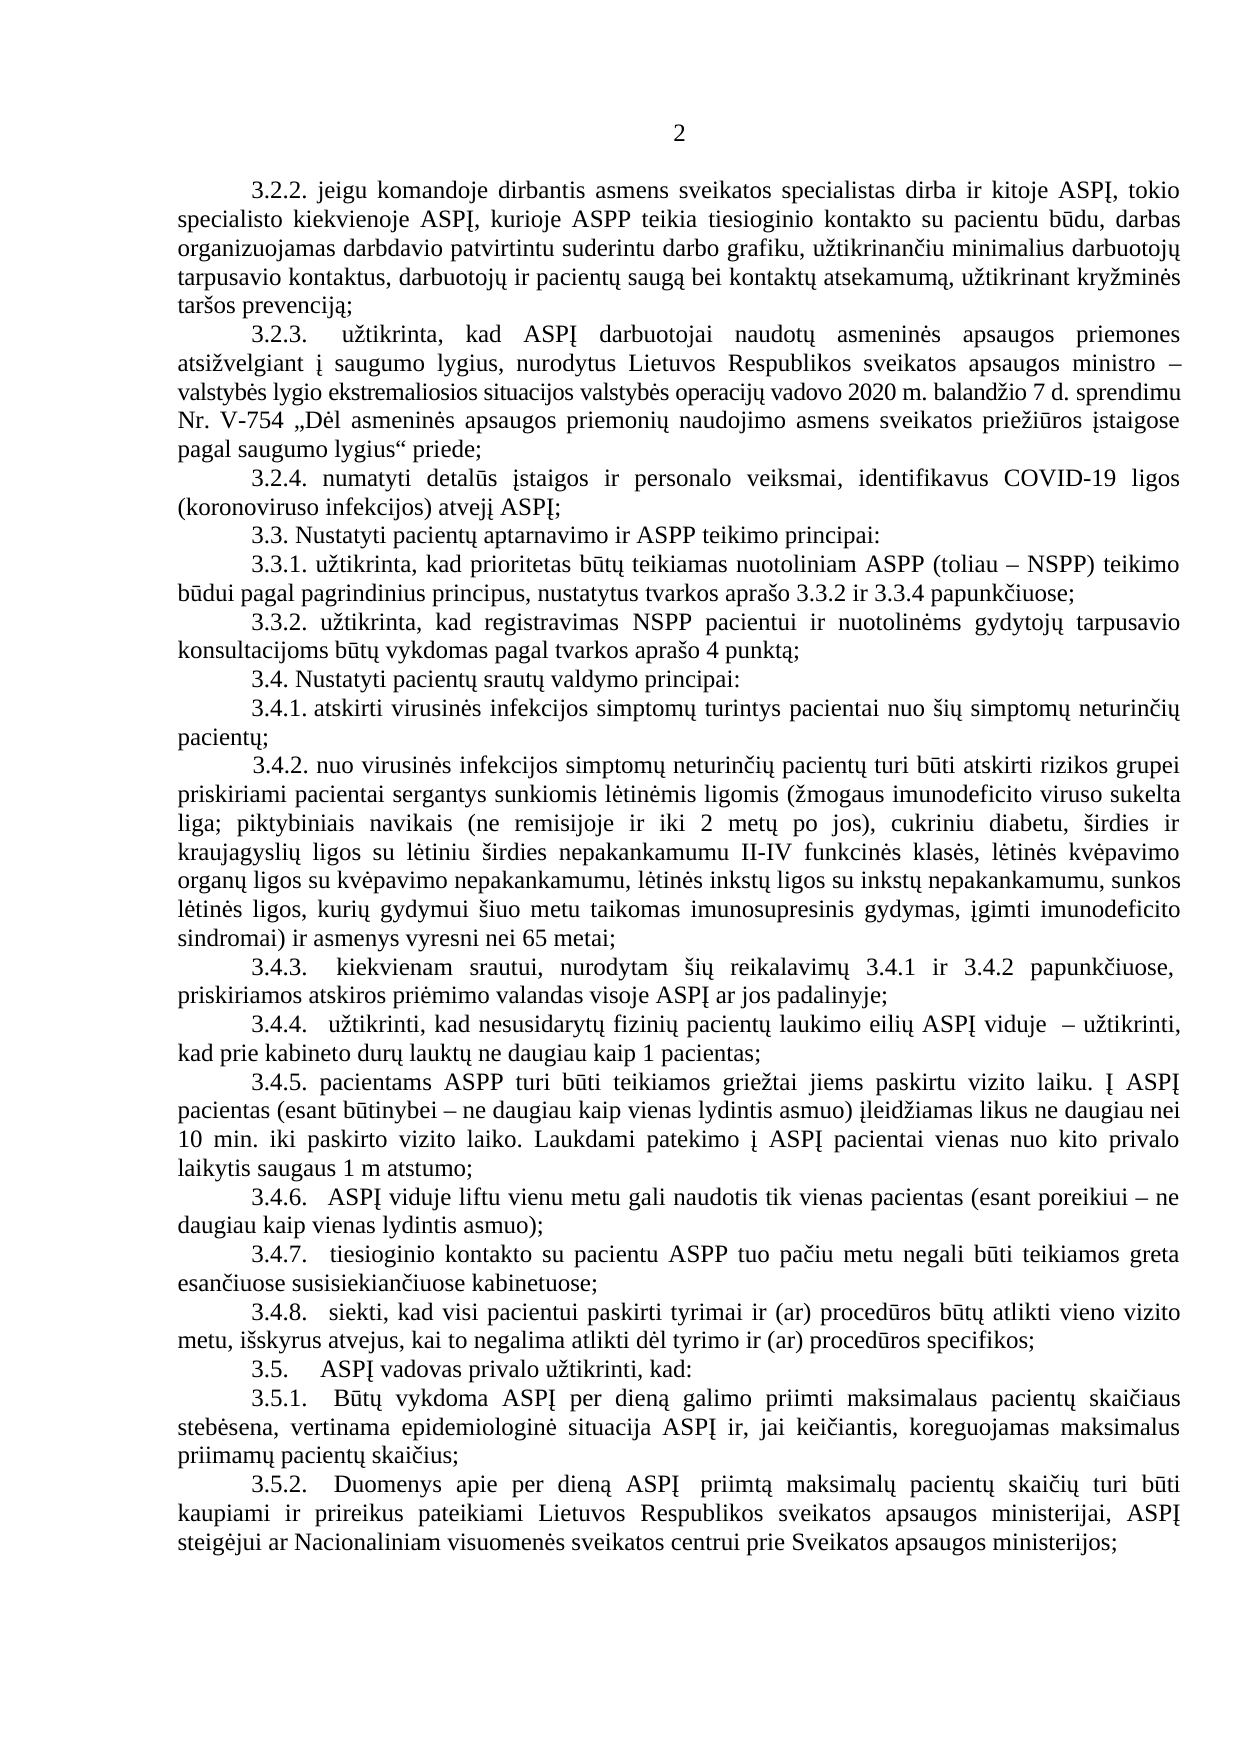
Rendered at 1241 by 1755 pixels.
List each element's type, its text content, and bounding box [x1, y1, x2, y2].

text 3.4.6. ASPĮ viduje liftu vienu metu gali naudotis tik vienas pacientas (esant poreikiui – ne daugiau kaip vienas lydintis asmuo); [177, 1182, 1181, 1239]
text 3.3. Nustatyti pacientų aptarnavimo ir ASPP teikimo principai: [177, 521, 1181, 549]
text 3.5. ASPĮ vadovas privalo užtikrinti, kad: [177, 1354, 1181, 1383]
text 3.4.1. atskirti virusinės infekcijos simptomų turintys pacientai nuo šių simptomų neturinčių pacientų; [177, 693, 1181, 751]
text 3.3.1. užtikrinta, kad prioritetas būtų teikiamas nuotoliniam ASPP (toliau – NSPP) teikimo būdui pagal pagrindinius principus, nustatytus tvarkos aprašo 3.3.2 ir 3.3.4 papunkčiuose; [177, 549, 1181, 607]
text 3.2.3. užtikrinta, kad ASPĮ darbuotojai naudotų asmeninės apsaugos priemones atsižvelgiant į saugumo lygius, nurodytus Lietuvos Respublikos sveikatos apsaugos ministro – valstybės lygio ekstremaliosios situacijos valstybės operacijų vadovo 2020 m. balandžio 7 d. sprendimu Nr. V-754 „Dėl asmeninės apsaugos priemonių naudojimo asmens sveikatos priežiūros įstaigose pagal saugumo lygius“ priede; [177, 319, 1181, 463]
text 3.4. Nustatyti pacientų srautų valdymo principai: [177, 664, 1181, 693]
text 3.4.5. pacientams ASPP turi būti teikiamos griežtai jiems paskirtu vizito laiku. Į ASPĮ pacientas (esant būtinybei – ne daugiau kaip vienas lydintis asmuo) įleidžiamas likus ne daugiau nei 10 min. iki paskirto vizito laiko. Laukdami patekimo į ASPĮ pacientai vienas nuo kito privalo laikytis saugaus 1 m atstumo; [177, 1067, 1181, 1182]
text 3.4.4. užtikrinti, kad nesusidarytų fizinių pacientų laukimo eilių ASPĮ viduje – užtikrinti, kad prie kabineto durų lauktų ne daugiau kaip 1 pacientas; [177, 1009, 1181, 1067]
text 3.5.2. Duomenys apie per dieną ASPĮ priimtą maksimalų pacientų skaičių turi būti kaupiami ir prireikus pateikiami Lietuvos Respublikos sveikatos apsaugos ministerijai, ASPĮ steigėjui ar Nacionaliniam visuomenės sveikatos centrui prie Sveikatos apsaugos ministerijos; [177, 1469, 1181, 1556]
text 3.5.1. Būtų vykdoma ASPĮ per dieną galimo priimti maksimalaus pacientų skaičiaus stebėsena, vertinama epidemiologinė situacija ASPĮ ir, jai keičiantis, koreguojamas maksimalus priimamų pacientų skaičius; [177, 1383, 1181, 1469]
text 3.4.2. nuo virusinės infekcijos simptomų neturinčių pacientų turi būti atskirti rizikos grupei priskiriami pacientai sergantys sunkiomis lėtinėmis ligomis (žmogaus imunodeficito viruso sukelta liga; piktybiniais navikais (ne remisijoje ir iki 2 metų po jos), cukriniu diabetu, širdies ir kraujagyslių ligos su lėtiniu širdies nepakankamumu II-IV funkcinės klasės, lėtinės kvėpavimo organų ligos su kvėpavimo nepakankamumu, lėtinės inkstų ligos su inkstų nepakankamumu, sunkos lėtinės ligos, kurių gydymui šiuo metu taikomas imunosupresinis gydymas, įgimti imunodeficito sindromai) ir asmenys vyresni nei 65 metai; [177, 751, 1181, 952]
text 3.2.4. numatyti detalūs įstaigos ir personalo veiksmai, identifikavus COVID-19 ligos (koronoviruso infekcijos) atvejį ASPĮ; [177, 463, 1181, 521]
text 3.4.8. siekti, kad visi pacientui paskirti tyrimai ir (ar) procedūros būtų atlikti vieno vizito metu, išskyrus atvejus, kai to negalima atlikti dėl tyrimo ir (ar) procedūros specifikos; [177, 1297, 1181, 1354]
text 3.4.7. tiesioginio kontakto su pacientu ASPP tuo pačiu metu negali būti teikiamos greta esančiuose susisiekiančiuose kabinetuose; [177, 1239, 1181, 1297]
text 3.2.2. jeigu komandoje dirbantis asmens sveikatos specialistas dirba ir kitoje ASPĮ, tokio specialisto kiekvienoje ASPĮ, kurioje ASPP teikia tiesioginio kontakto su pacientu būdu, darbas organizuojamas darbdavio patvirtintu suderintu darbo grafiku, užtikrinančiu minimalius darbuotojų tarpusavio kontaktus, darbuotojų ir pacientų saugą bei kontaktų atsekamumą, užtikrinant kryžminės taršos prevenciją; [177, 176, 1181, 319]
text 3.3.2. užtikrinta, kad registravimas NSPP pacientui ir nuotolinėms gydytojų tarpusavio konsultacijoms būtų vykdomas pagal tvarkos aprašo 4 punktą; [177, 607, 1181, 664]
text 3.4.3. kiekvienam srautui, nurodytam šių reikalavimų 3.4.1 ir 3.4.2 papunkčiuose, priskiriamos atskiros priėmimo valandas visoje ASPĮ ar jos padalinyje; [177, 952, 1181, 1009]
